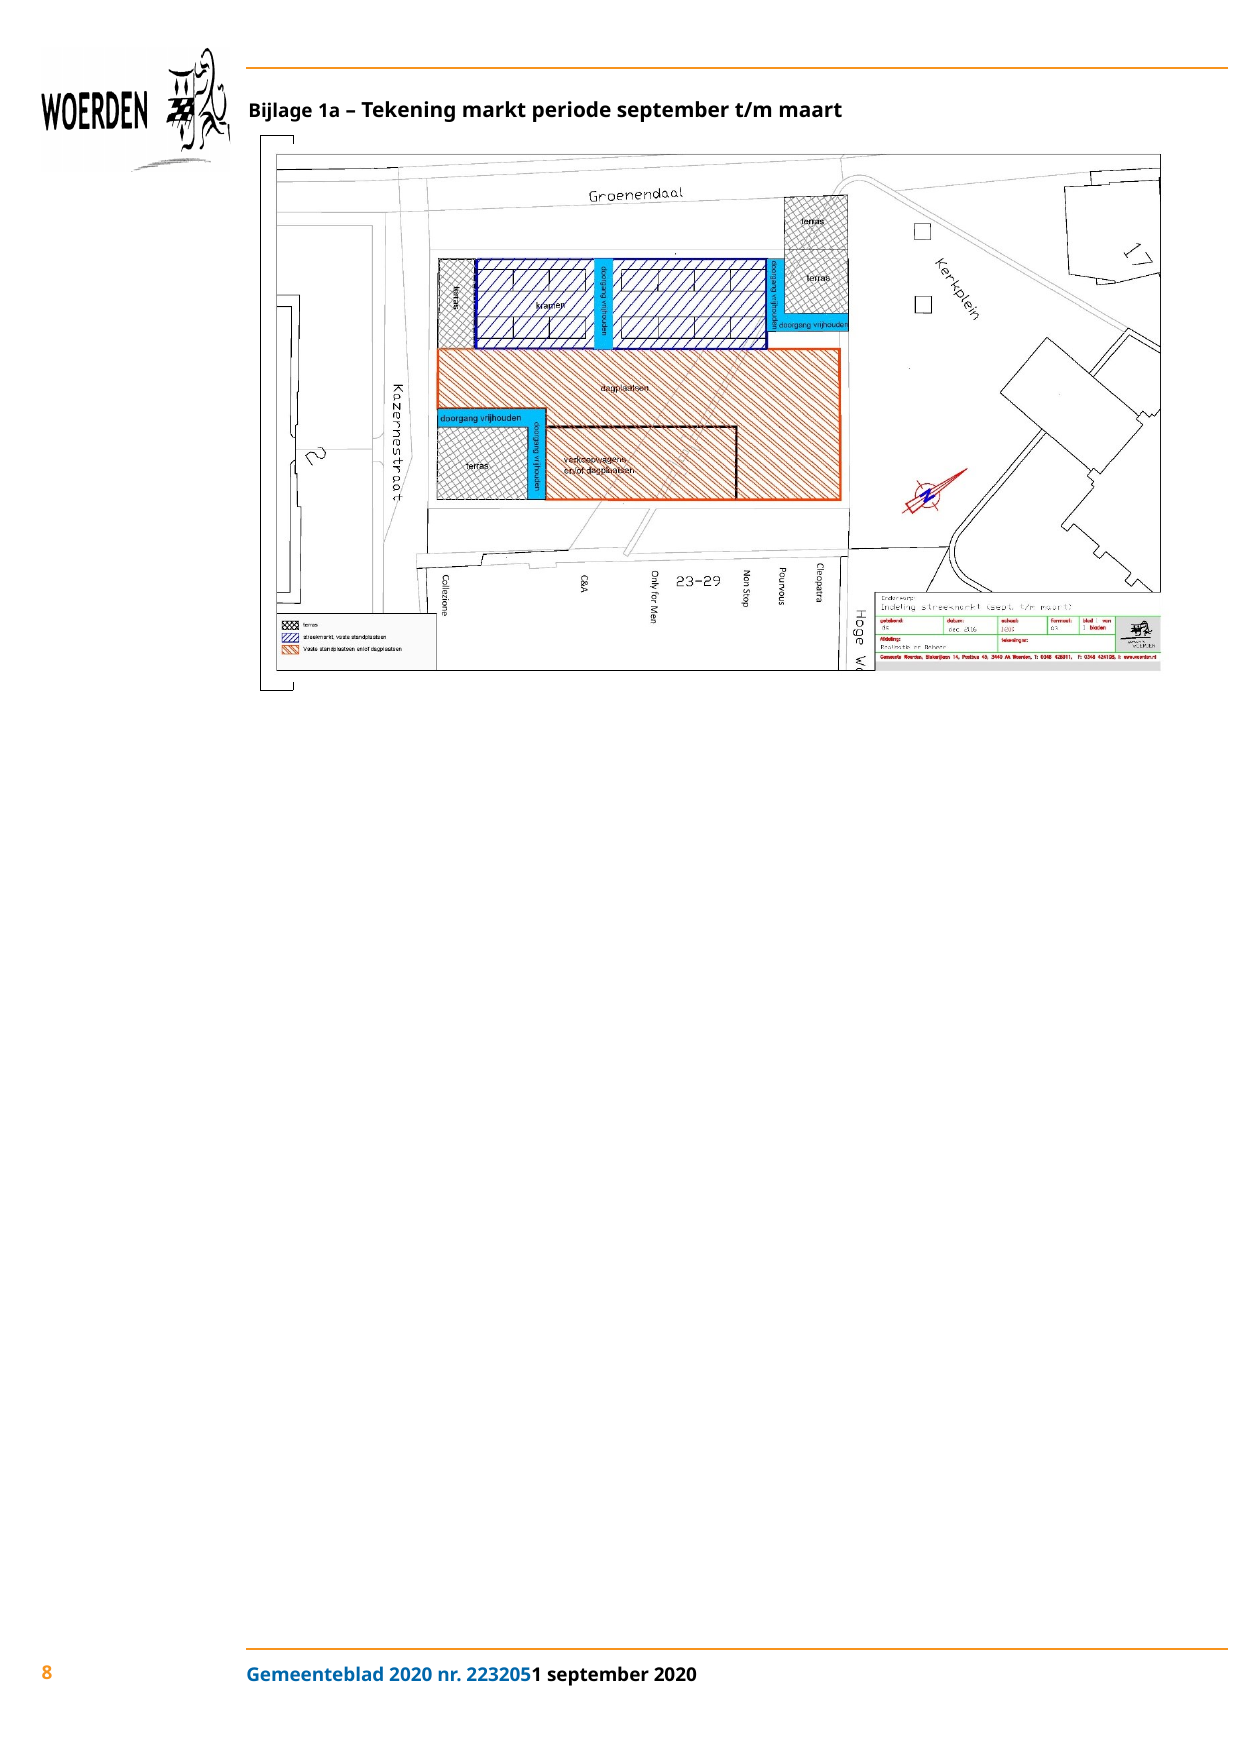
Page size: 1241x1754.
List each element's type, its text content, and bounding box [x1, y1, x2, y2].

picture [268, 144, 1173, 682]
text Bijlage 1a – Tekening markt periode september t/m maart [248, 95, 1152, 123]
picture [41, 47, 231, 172]
